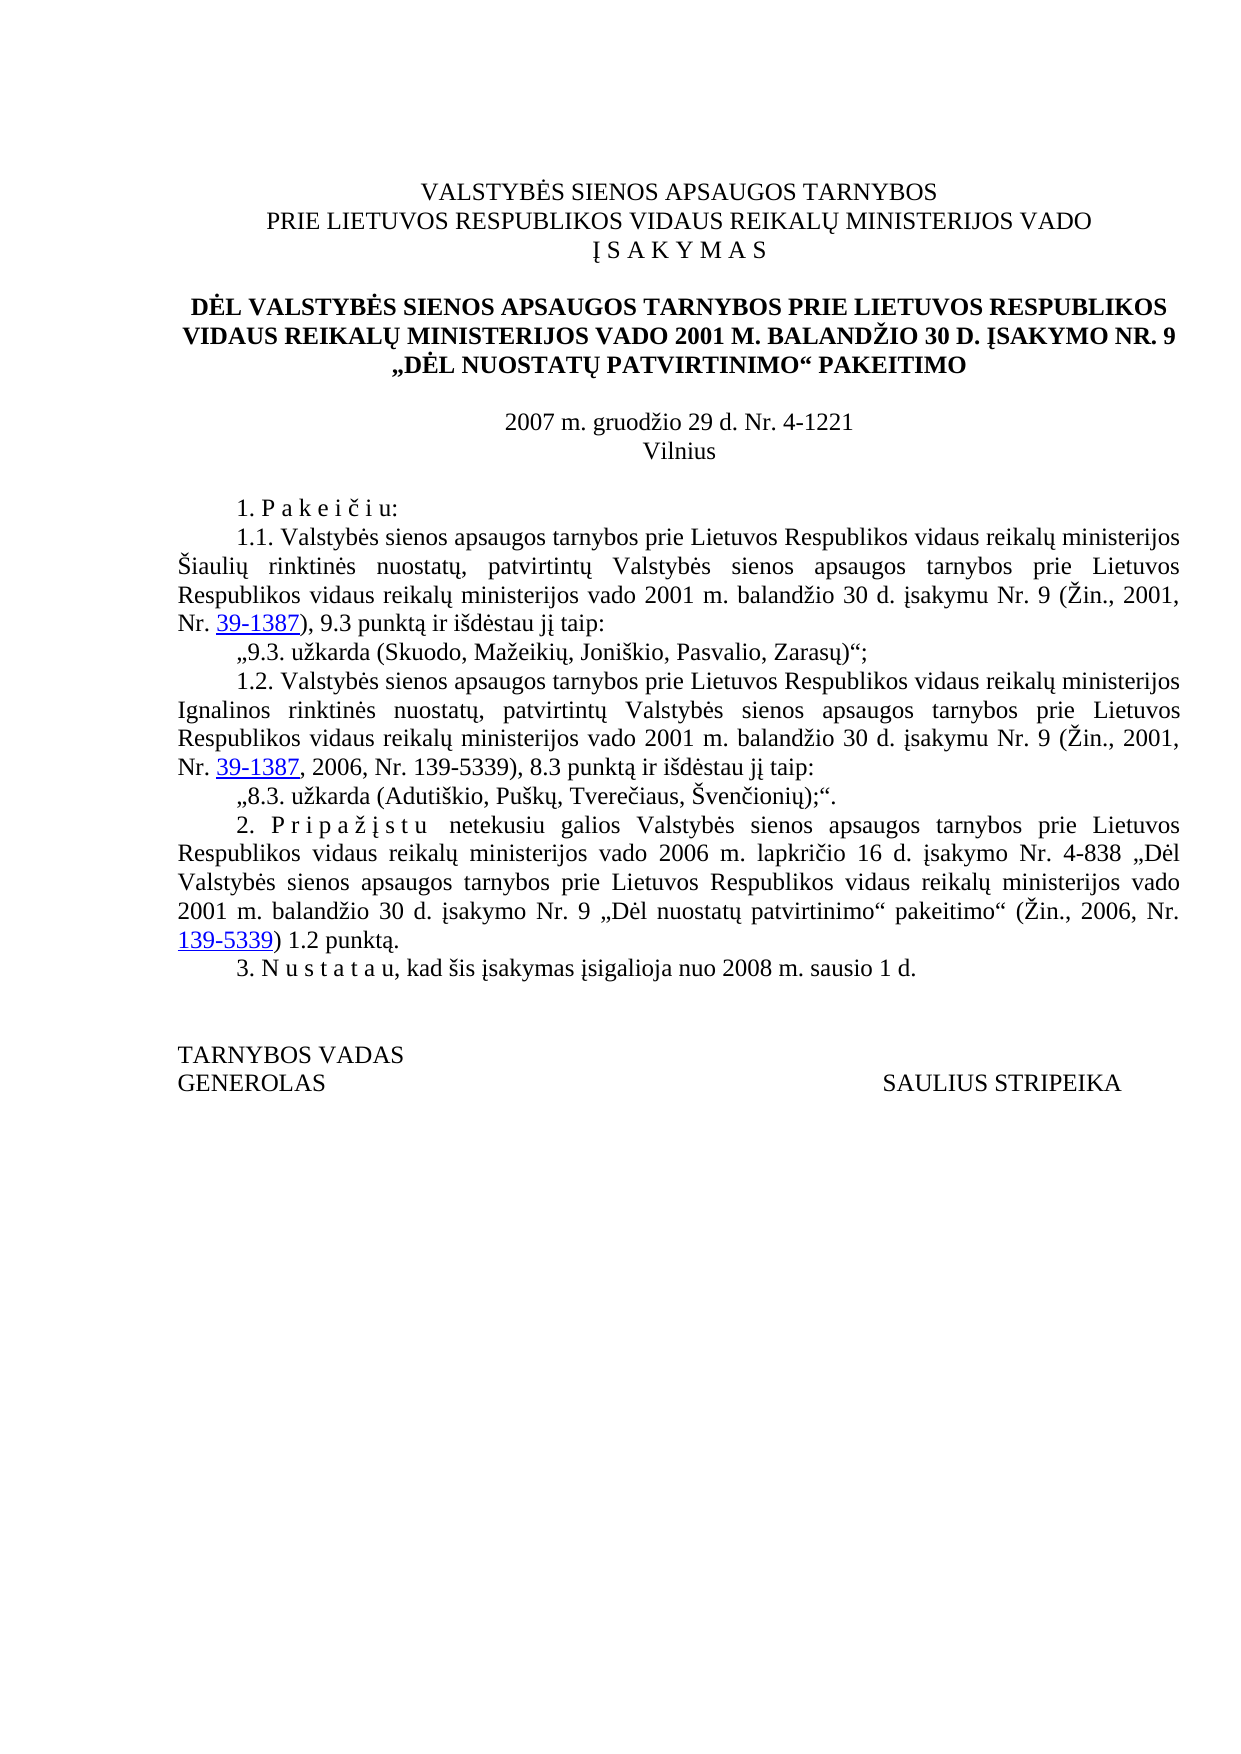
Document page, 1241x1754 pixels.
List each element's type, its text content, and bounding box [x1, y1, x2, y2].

text 3. Nustatau, kad šis įsakymas įsigalioja nuo 2008 m. sausio 1 d. [177, 953, 1181, 982]
text Vilnius [177, 436, 1181, 465]
text generolas Saulius Stripeika [177, 1068, 1181, 1097]
text „9.3. užkarda (Skuodo, Mažeikių, Joniškio, Pasvalio, Zarasų)“; [177, 637, 1181, 666]
text 1.1. Valstybės sienos apsaugos tarnybos prie Lietuvos Respublikos vidaus reikalų ministerijos Šiaulių rinktinės nuostatų, patvirtintų Valstybės sienos apsaugos tarnybos prie Lietuvos Respublikos vidaus reikalų ministerijos vado 2001 m. balandžio 30 d. įsakymu Nr. 9 (Žin., 2001, Nr. 39-1387), 9.3 punktą ir išdėstau jį taip: [177, 522, 1181, 637]
text „8.3. užkarda (Adutiškio, Puškų, Tverečiaus, Švenčionių);“. [177, 781, 1181, 810]
text Valstybės sienos apsaugos tarnybos [177, 177, 1181, 206]
text prie Lietuvos Respublikos Vidaus reikalų ministerijos vadO [177, 206, 1181, 235]
text 2007 m. gruodžio 29 d. Nr. 4-1221 [177, 407, 1181, 436]
text 2. Pripažįstu netekusiu galios Valstybės sienos apsaugos tarnybos prie Lietuvos Respublikos vidaus reikalų ministerijos vado 2006 m. lapkričio 16 d. įsakymo Nr. 4-838 „Dėl Valstybės sienos apsaugos tarnybos prie Lietuvos Respublikos vidaus reikalų ministerijos vado 2001 m. balandžio 30 d. įsakymo Nr. 9 „Dėl nuostatų patvirtinimo“ pakeitimo“ (Žin., 2006, Nr. 139-5339) 1.2 punktą. [177, 810, 1181, 953]
text 1.2. Valstybės sienos apsaugos tarnybos prie Lietuvos Respublikos vidaus reikalų ministerijos Ignalinos rinktinės nuostatų, patvirtintų Valstybės sienos apsaugos tarnybos prie Lietuvos Respublikos vidaus reikalų ministerijos vado 2001 m. balandžio 30 d. įsakymu Nr. 9 (Žin., 2001, Nr. 39-1387, 2006, Nr. 139-5339), 8.3 punktą ir išdėstau jį taip: [177, 666, 1181, 781]
text DĖL VALSTYBĖS SIENOS APSAUGOS TARNYBOS PRIE LIETUVOS RESPUBLIKOS VIDAUS REIKALŲ MINISTERIJOS VADO 2001 M. BALANDŽIO 30 D. ĮSAKYMO NR. 9 „DĖL NUOSTATŲ PATVIRTINIMO“ PAKEITIMO [177, 292, 1181, 378]
text Tarnybos vadas [177, 1040, 1181, 1068]
text ĮSAKYMAS [177, 235, 1181, 263]
text 1. Pakeičiu: [177, 493, 1181, 522]
